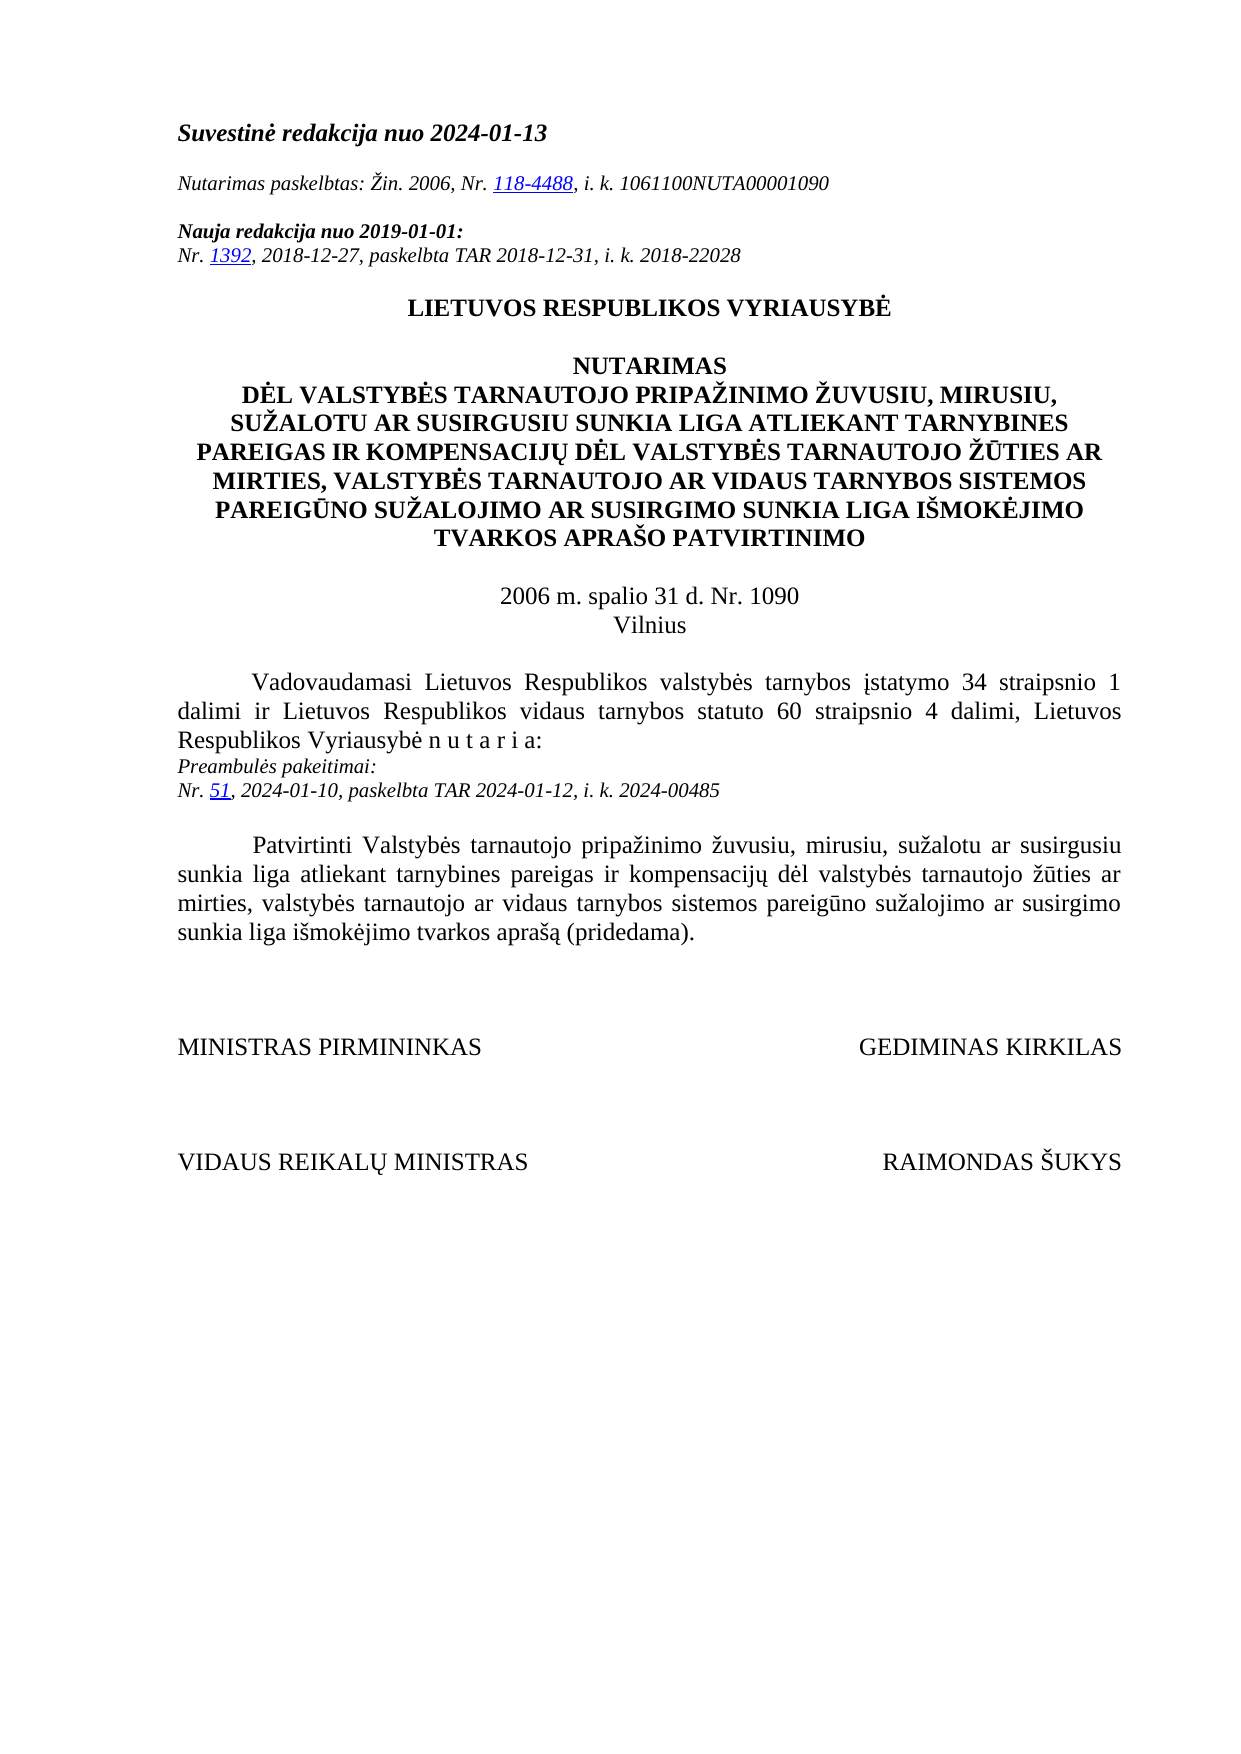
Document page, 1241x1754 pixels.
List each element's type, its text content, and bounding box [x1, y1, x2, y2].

text DĖL VALSTYBĖS TARNAUTOJO PRIPAŽINIMO ŽUVUSIU, MIRUSIU, sužalotu AR SUSIRGUSIU SUNKIA LIGA ATLIEKANT TARNYBINES PAREIGAS ir KOMPENSACIJŲ dėl valstybės tarnautojo žūties AR MIRTIES, VALSTYBĖS TARNAUTOJO AR VIDAUS TARNYBOS SISTEMOS PAREIGŪNO sužalojimo AR SUSIRGIMO SUNKIA LIGA išmokėjimo TVARKOS APRAŠO PATVIRTINIMO [177, 380, 1122, 552]
text VIDAUS REIKALŲ MINISTRAS RAIMONDAS ŠUKYS [177, 1147, 1122, 1175]
text 2006 m. spalio 31 d. Nr. 1090 [177, 581, 1122, 610]
text Suvestinė redakcija nuo 2024-01-13 [177, 118, 1122, 147]
text Nr. 1392, 2018-12-27, paskelbta TAR 2018-12-31, i. k. 2018-22028 [177, 243, 1122, 267]
text Lietuvos Respublikos Vyriausybė [177, 293, 1122, 322]
text Vadovaudamasi Lietuvos Respublikos valstybės tarnybos įstatymo 34 straipsnio 1 dalimi ir Lietuvos Respublikos vidaus tarnybos statuto 60 straipsnio 4 dalimi, Lietuvos Respublikos Vyriausybė n u t a r i a: [177, 667, 1122, 753]
text Patvirtinti Valstybės tarnautojo pripažinimo žuvusiu, mirusiu, sužalotu ar susirgusiu sunkia liga atliekant tarnybines pareigas ir kompensacijų dėl valstybės tarnautojo žūties ar mirties, valstybės tarnautojo ar vidaus tarnybos sistemos pareigūno sužalojimo ar susirgimo sunkia liga išmokėjimo tvarkos aprašą (pridedama). [177, 830, 1122, 945]
text MINISTRAS PIRMININKAS GEDIMINAS KIRKILAS [177, 1032, 1122, 1060]
text Preambulės pakeitimai: [177, 753, 1122, 778]
text Vilnius [177, 610, 1122, 638]
text Nr. 51, 2024-01-10, paskelbta TAR 2024-01-12, i. k. 2024-00485 [177, 778, 1122, 802]
text Nutarimas paskelbtas: Žin. 2006, Nr. 118-4488, i. k. 1061100NUTA00001090 [177, 171, 1122, 195]
text Nauja redakcija nuo 2019-01-01: [177, 219, 1122, 243]
text NUTARIMAS [177, 351, 1122, 380]
